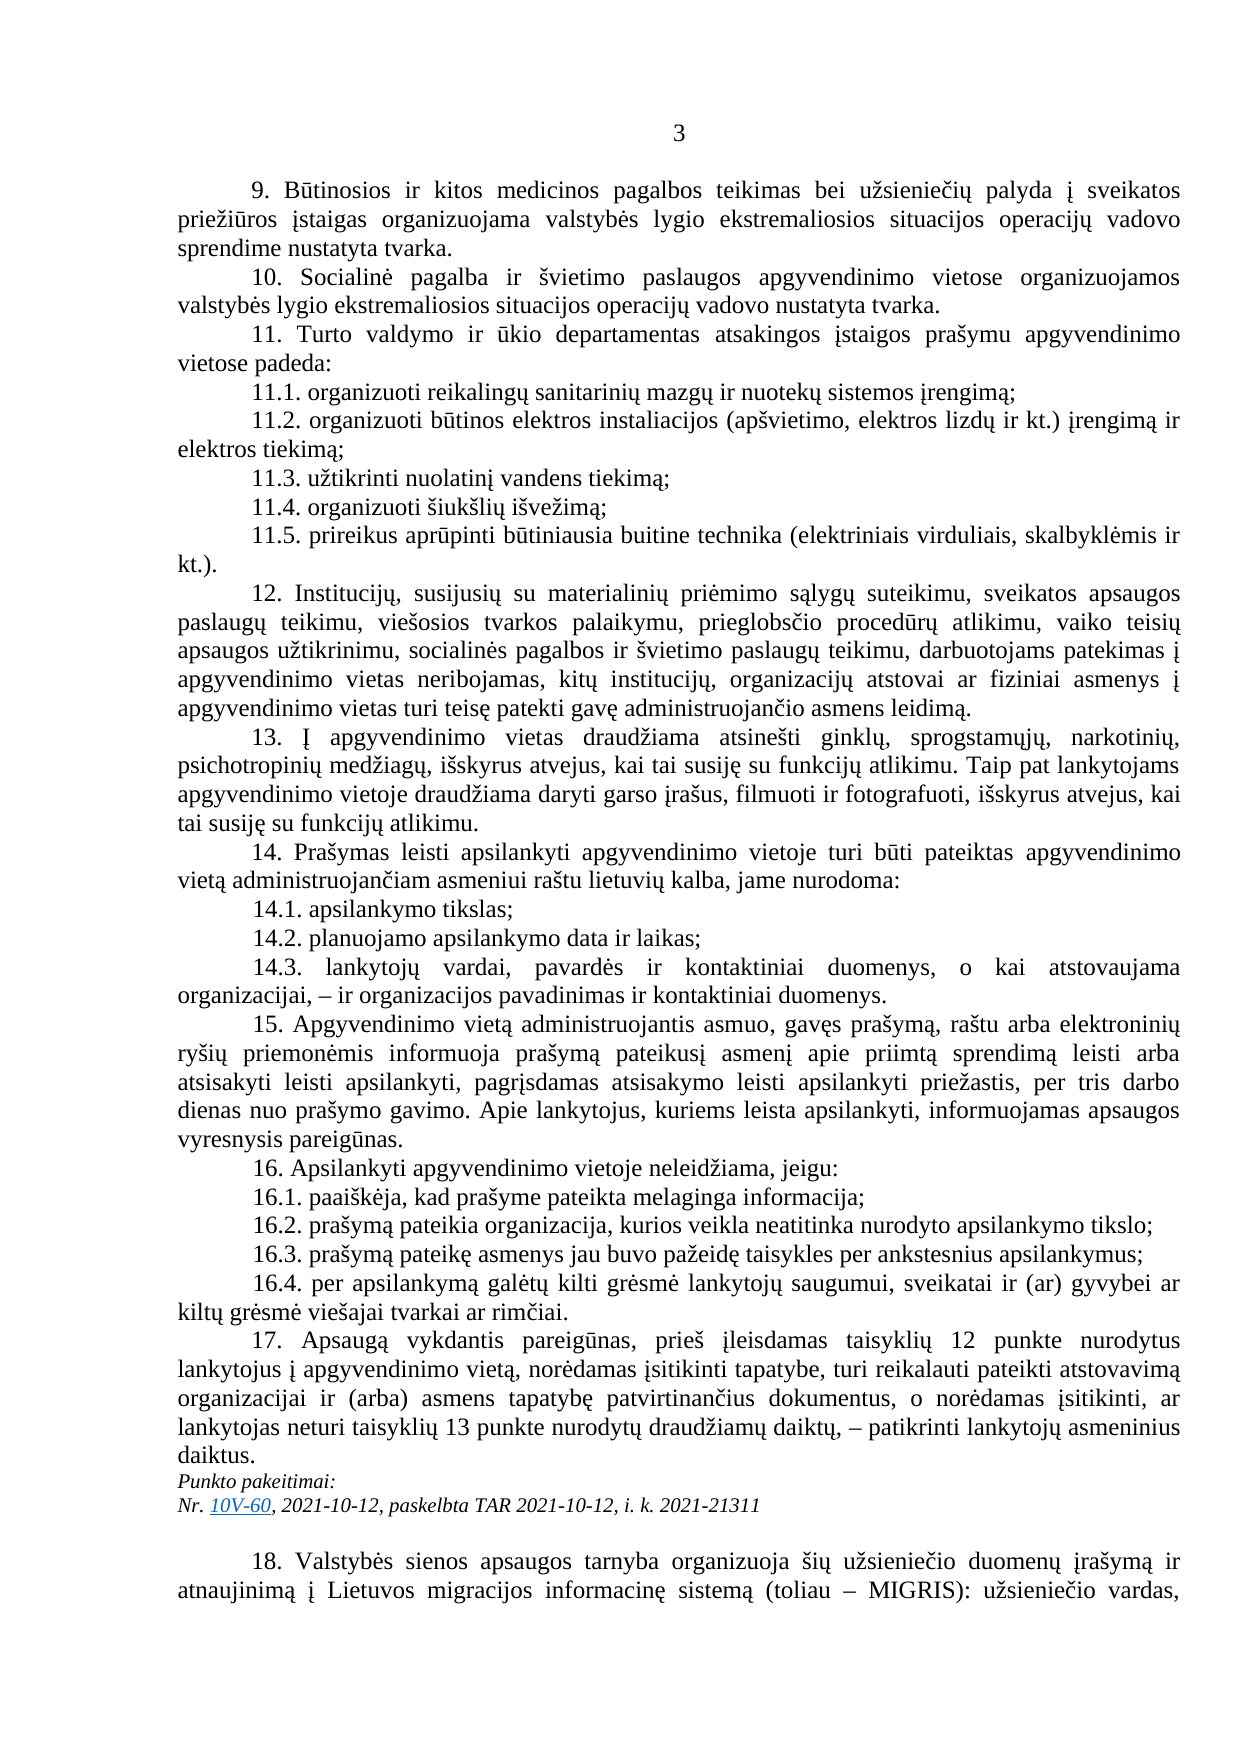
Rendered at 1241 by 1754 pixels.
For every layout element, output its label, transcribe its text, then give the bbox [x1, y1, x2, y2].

text 11.4. organizuoti šiukšlių išvežimą; [177, 492, 1181, 521]
text 16.4. per apsilankymą galėtų kilti grėsmė lankytojų saugumui, sveikatai ir (ar) gyvybei ar kiltų grėsmė viešajai tvarkai ar rimčiai. [177, 1268, 1181, 1326]
text 16.3. prašymą pateikę asmenys jau buvo pažeidę taisykles per ankstesnius apsilankymus; [177, 1239, 1181, 1268]
text 14.3. lankytojų vardai, pavardės ir kontaktiniai duomenys, o kai atstovaujama organizacijai, – ir organizacijos pavadinimas ir kontaktiniai duomenys. [177, 952, 1181, 1009]
text 16.2. prašymą pateikia organizacija, kurios veikla neatitinka nurodyto apsilankymo tikslo; [177, 1211, 1181, 1239]
text 16.1. paaiškėja, kad prašyme pateikta melaginga informacija; [177, 1182, 1181, 1211]
text 13. Į apgyvendinimo vietas draudžiama atsinešti ginklų, sprogstamųjų, narkotinių, psichotropinių medžiagų, išskyrus atvejus, kai tai susiję su funkcijų atlikimu. Taip pat lankytojams apgyvendinimo vietoje draudžiama daryti garso įrašus, filmuoti ir fotografuoti, išskyrus atvejus, kai tai susiję su funkcijų atlikimu. [177, 722, 1181, 837]
text 11.2. organizuoti būtinos elektros instaliacijos (apšvietimo, elektros lizdų ir kt.) įrengimą ir elektros tiekimą; [177, 406, 1181, 463]
text 17. Apsaugą vykdantis pareigūnas, prieš įleisdamas taisyklių 12 punkte nurodytus lankytojus į apgyvendinimo vietą, norėdamas įsitikinti tapatybe, turi reikalauti pateikti atstovavimą organizacijai ir (arba) asmens tapatybę patvirtinančius dokumentus, o norėdamas įsitikinti, ar lankytojas neturi taisyklių 13 punkte nurodytų draudžiamų daiktų, – patikrinti lankytojų asmeninius daiktus. [177, 1326, 1181, 1469]
text Nr. 10V-60, 2021-10-12, paskelbta TAR 2021-10-12, i. k. 2021-21311 [177, 1493, 1181, 1517]
text 18. Valstybės sienos apsaugos tarnyba organizuoja šių užsieniečio duomenų įrašymą ir atnaujinimą į Lietuvos migracijos informacinę sistemą (toliau – MIGRIS): užsieniečio vardas, [177, 1546, 1181, 1604]
text 14.2. planuojamo apsilankymo data ir laikas; [177, 923, 1181, 952]
text Punkto pakeitimai: [177, 1469, 1181, 1493]
text 9. Būtinosios ir kitos medicinos pagalbos teikimas bei užsieniečių palyda į sveikatos priežiūros įstaigas organizuojama valstybės lygio ekstremaliosios situacijos operacijų vadovo sprendime nustatyta tvarka. [177, 176, 1181, 262]
text 10. Socialinė pagalba ir švietimo paslaugos apgyvendinimo vietose organizuojamos valstybės lygio ekstremaliosios situacijos operacijų vadovo nustatyta tvarka. [177, 262, 1181, 319]
text 15. Apgyvendinimo vietą administruojantis asmuo, gavęs prašymą, raštu arba elektroninių ryšių priemonėmis informuoja prašymą pateikusį asmenį apie priimtą sprendimą leisti arba atsisakyti leisti apsilankyti, pagrįsdamas atsisakymo leisti apsilankyti priežastis, per tris darbo dienas nuo prašymo gavimo. Apie lankytojus, kuriems leista apsilankyti, informuojamas apsaugos vyresnysis pareigūnas. [177, 1009, 1181, 1153]
text 16. Apsilankyti apgyvendinimo vietoje neleidžiama, jeigu: [177, 1153, 1181, 1182]
text 12. Institucijų, susijusių su materialinių priėmimo sąlygų suteikimu, sveikatos apsaugos paslaugų teikimu, viešosios tvarkos palaikymu, prieglobsčio procedūrų atlikimu, vaiko teisių apsaugos užtikrinimu, socialinės pagalbos ir švietimo paslaugų teikimu, darbuotojams patekimas į apgyvendinimo vietas neribojamas, kitų institucijų, organizacijų atstovai ar fiziniai asmenys į apgyvendinimo vietas turi teisę patekti gavę administruojančio asmens leidimą. [177, 578, 1181, 722]
text 11.3. užtikrinti nuolatinį vandens tiekimą; [177, 463, 1181, 492]
text 11.1. organizuoti reikalingų sanitarinių mazgų ir nuotekų sistemos įrengimą; [177, 377, 1181, 406]
text 14. Prašymas leisti apsilankyti apgyvendinimo vietoje turi būti pateiktas apgyvendinimo vietą administruojančiam asmeniui raštu lietuvių kalba, jame nurodoma: [177, 837, 1181, 894]
text 11. Turto valdymo ir ūkio departamentas atsakingos įstaigos prašymu apgyvendinimo vietose padeda: [177, 319, 1181, 377]
text 11.5. prireikus aprūpinti būtiniausia buitine technika (elektriniais virduliais, skalbyklėmis ir kt.). [177, 521, 1181, 578]
text 14.1. apsilankymo tikslas; [177, 894, 1181, 923]
